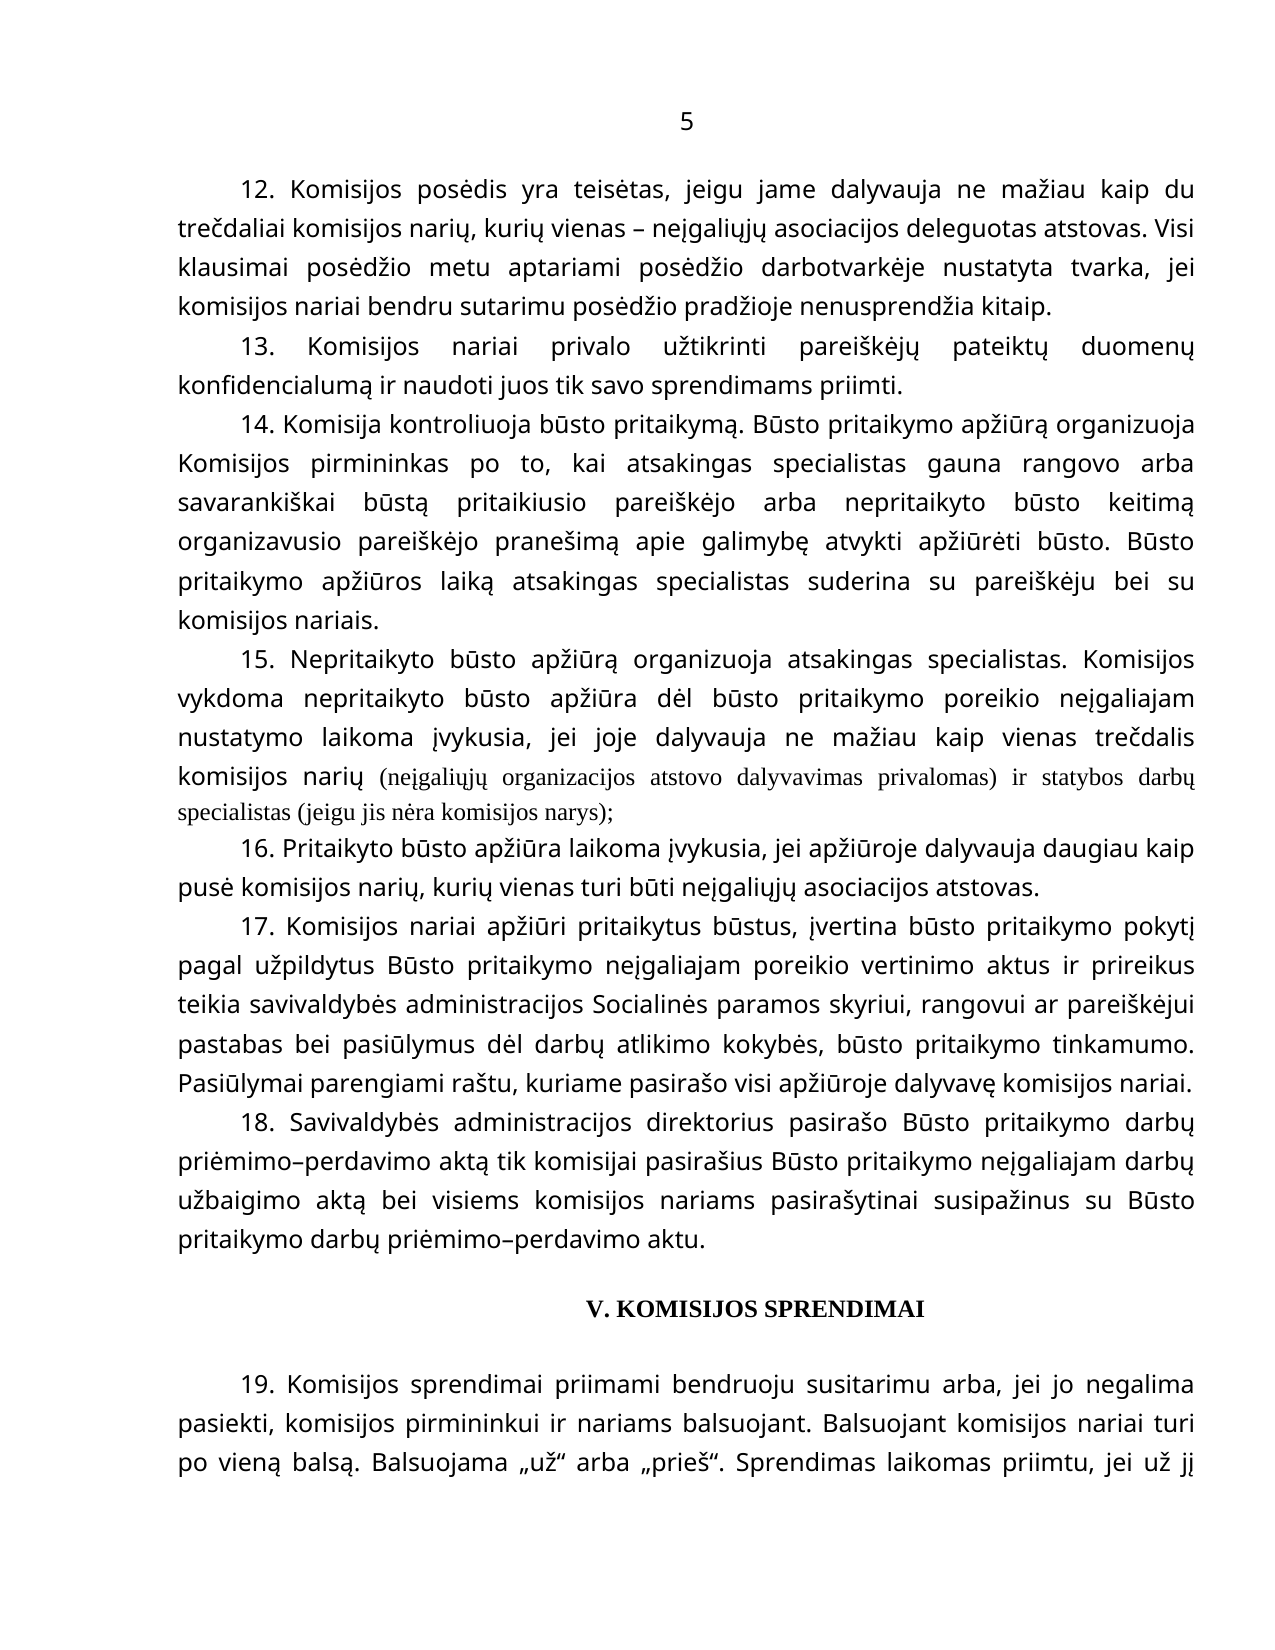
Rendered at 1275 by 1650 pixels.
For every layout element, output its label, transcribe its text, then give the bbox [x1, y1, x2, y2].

text 17. Komisijos nariai apžiūri pritaikytus būstus, įvertina būsto pritaikymo pokytį pagal užpildytus Būsto pritaikymo neįgaliajam poreikio vertinimo aktus ir prireikus teikia savivaldybės administracijos Socialinės paramos skyriui, rangovui ar pareiškėjui pastabas bei pasiūlymus dėl darbų atlikimo kokybės, būsto pritaikymo tinkamumo. Pasiūlymai parengiami raštu, kuriame pasirašo visi apžiūroje dalyvavę komisijos nariai. [177, 909, 1196, 1099]
text 14. Komisija kontroliuoja būsto pritaikymą. Būsto pritaikymo apžiūrą organizuoja Komisijos pirmininkas po to, kai atsakingas specialistas gauna rangovo arba savarankiškai būstą pritaikiusio pareiškėjo arba nepritaikyto būsto keitimą organizavusio pareiškėjo pranešimą apie galimybę atvykti apžiūrėti būsto. Būsto pritaikymo apžiūros laiką atsakingas specialistas suderina su pareiškėju bei su komisijos nariais. [177, 407, 1196, 636]
text 15. Nepritaikyto būsto apžiūrą organizuoja atsakingas specialistas. Komisijos vykdoma nepritaikyto būsto apžiūra dėl būsto pritaikymo poreikio neįgaliajam nustatymo laikoma įvykusia, jei joje dalyvauja ne mažiau kaip vienas trečdalis komisijos narių (neįgaliųjų organizacijos atstovo dalyvavimas privalomas) ir statybos darbų specialistas (jeigu jis nėra komisijos narys); [177, 642, 1196, 826]
text V. KOMISIJOS SPRENDIMAI [252, 1294, 1196, 1323]
text 19. Komisijos sprendimai priimami bendruoju susitarimu arba, jei jo negalima pasiekti, komisijos pirmininkui ir nariams balsuojant. Balsuojant komisijos nariai turi po vieną balsą. Balsuojama „už“ arba „prieš“. Sprendimas laikomas priimtu, jei už jį [177, 1366, 1196, 1479]
text 12. Komisijos posėdis yra teisėtas, jeigu jame dalyvauja ne mažiau kaip du trečdaliai komisijos narių, kurių vienas – neįgaliųjų asociacijos deleguotas atstovas. Visi klausimai posėdžio metu aptariami posėdžio darbotvarkėje nustatyta tvarka, jei komisijos nariai bendru sutarimu posėdžio pradžioje nenusprendžia kitaip. [177, 172, 1196, 323]
text 13. Komisijos nariai privalo užtikrinti pareiškėjų pateiktų duomenų konfidencialumą ir naudoti juos tik savo sprendimams priimti. [177, 328, 1196, 401]
text 16. Pritaikyto būsto apžiūra laikoma įvykusia, jei apžiūroje dalyvauja daugiau kaip pusė komisijos narių, kurių vienas turi būti neįgaliųjų asociacijos atstovas. [177, 830, 1196, 904]
text 18. Savivaldybės administracijos direktorius pasirašo Būsto pritaikymo darbų priėmimo–perdavimo aktą tik komisijai pasirašius Būsto pritaikymo neįgaliajam darbų užbaigimo aktą bei visiems komisijos nariams pasirašytinai susipažinus su Būsto pritaikymo darbų priėmimo–perdavimo aktu. [177, 1104, 1196, 1256]
